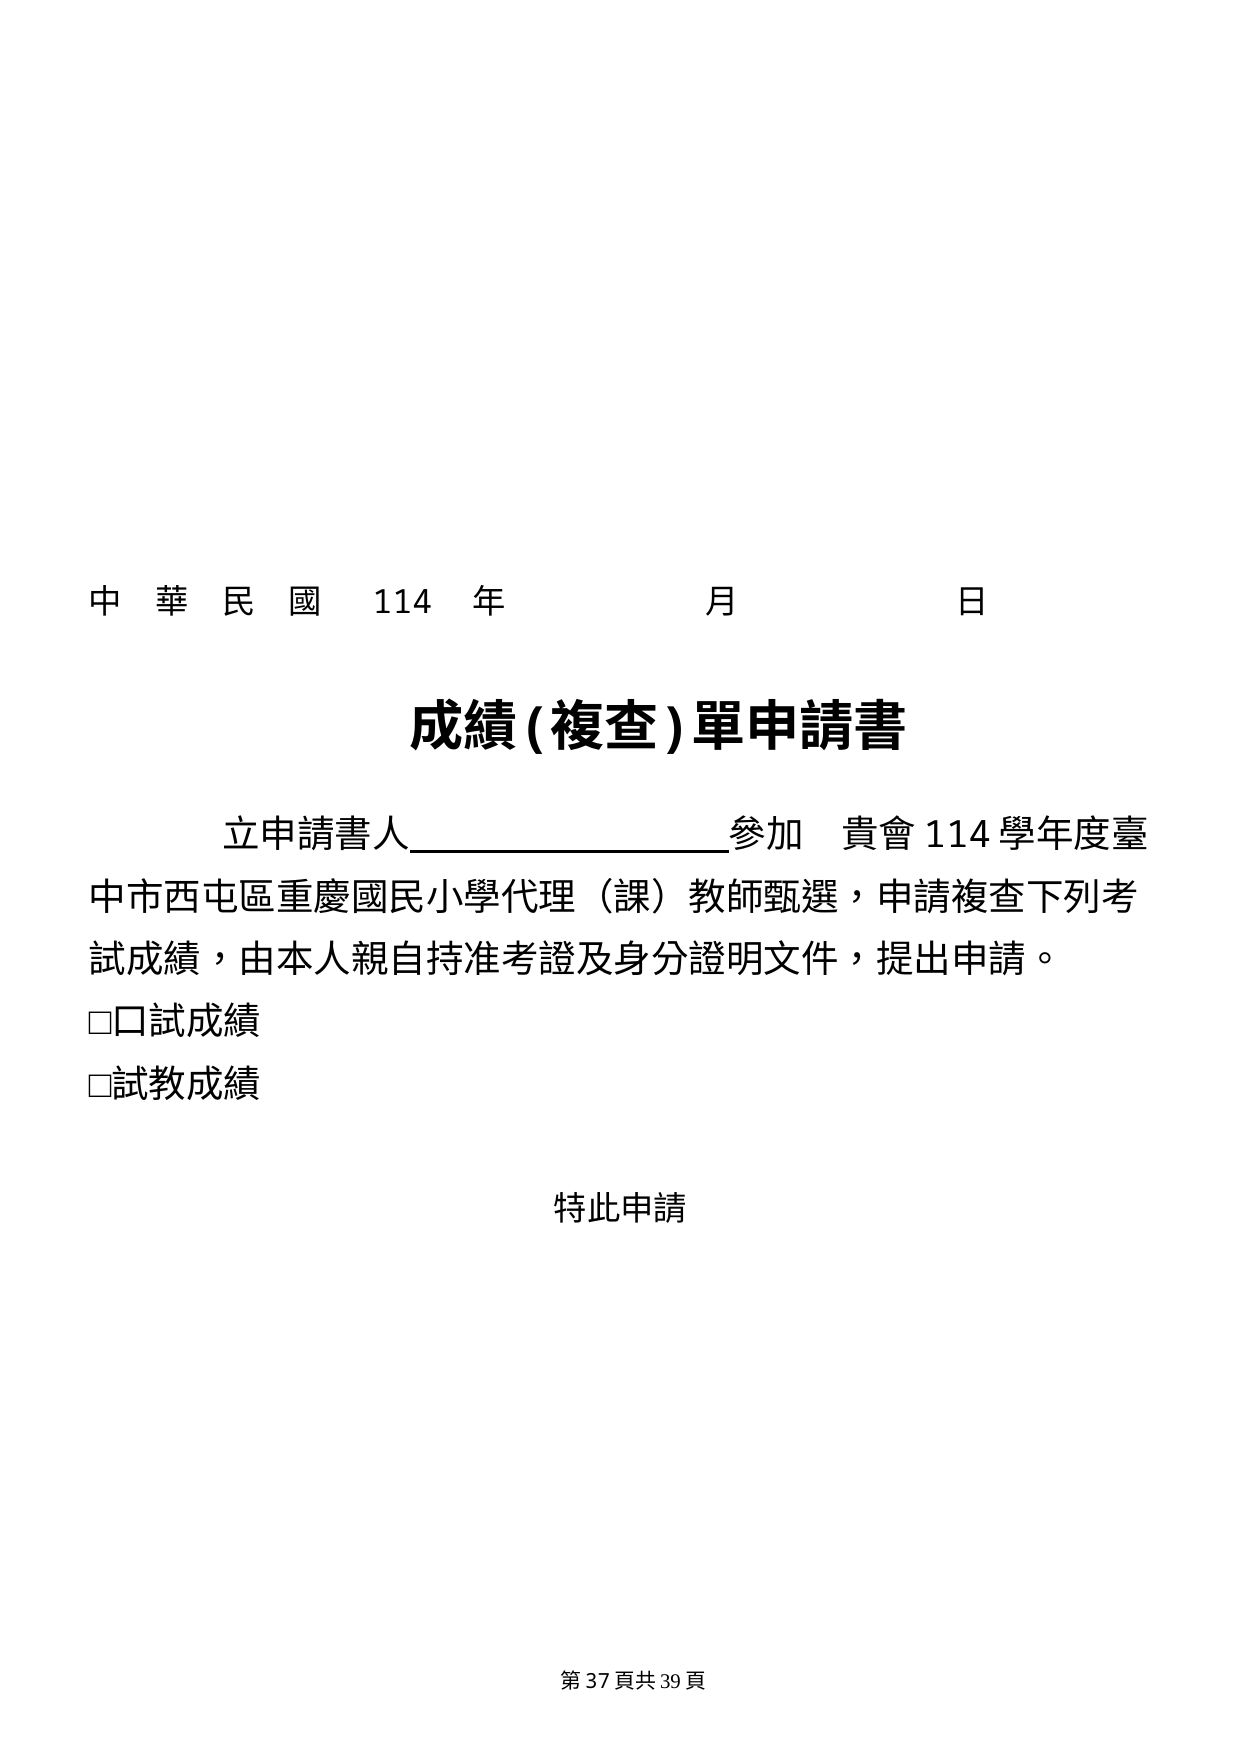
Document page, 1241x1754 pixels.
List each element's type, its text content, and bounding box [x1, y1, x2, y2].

text 成績(複查)單申請書 [364, 682, 1152, 761]
text 中 華 民 國 114 年 月 日 [89, 557, 1152, 620]
text 立申請書人 參加 貴會114學年度臺中市西屯區重慶國民小學代理（課）教師甄選，申請複查下列考試成績，由本人親自持准考證及身分證明文件，提出申請。 [89, 789, 1152, 977]
text □口試成績 [89, 977, 1152, 1039]
text 特此申請 [89, 1164, 1152, 1227]
text □試教成績 [89, 1039, 1152, 1102]
